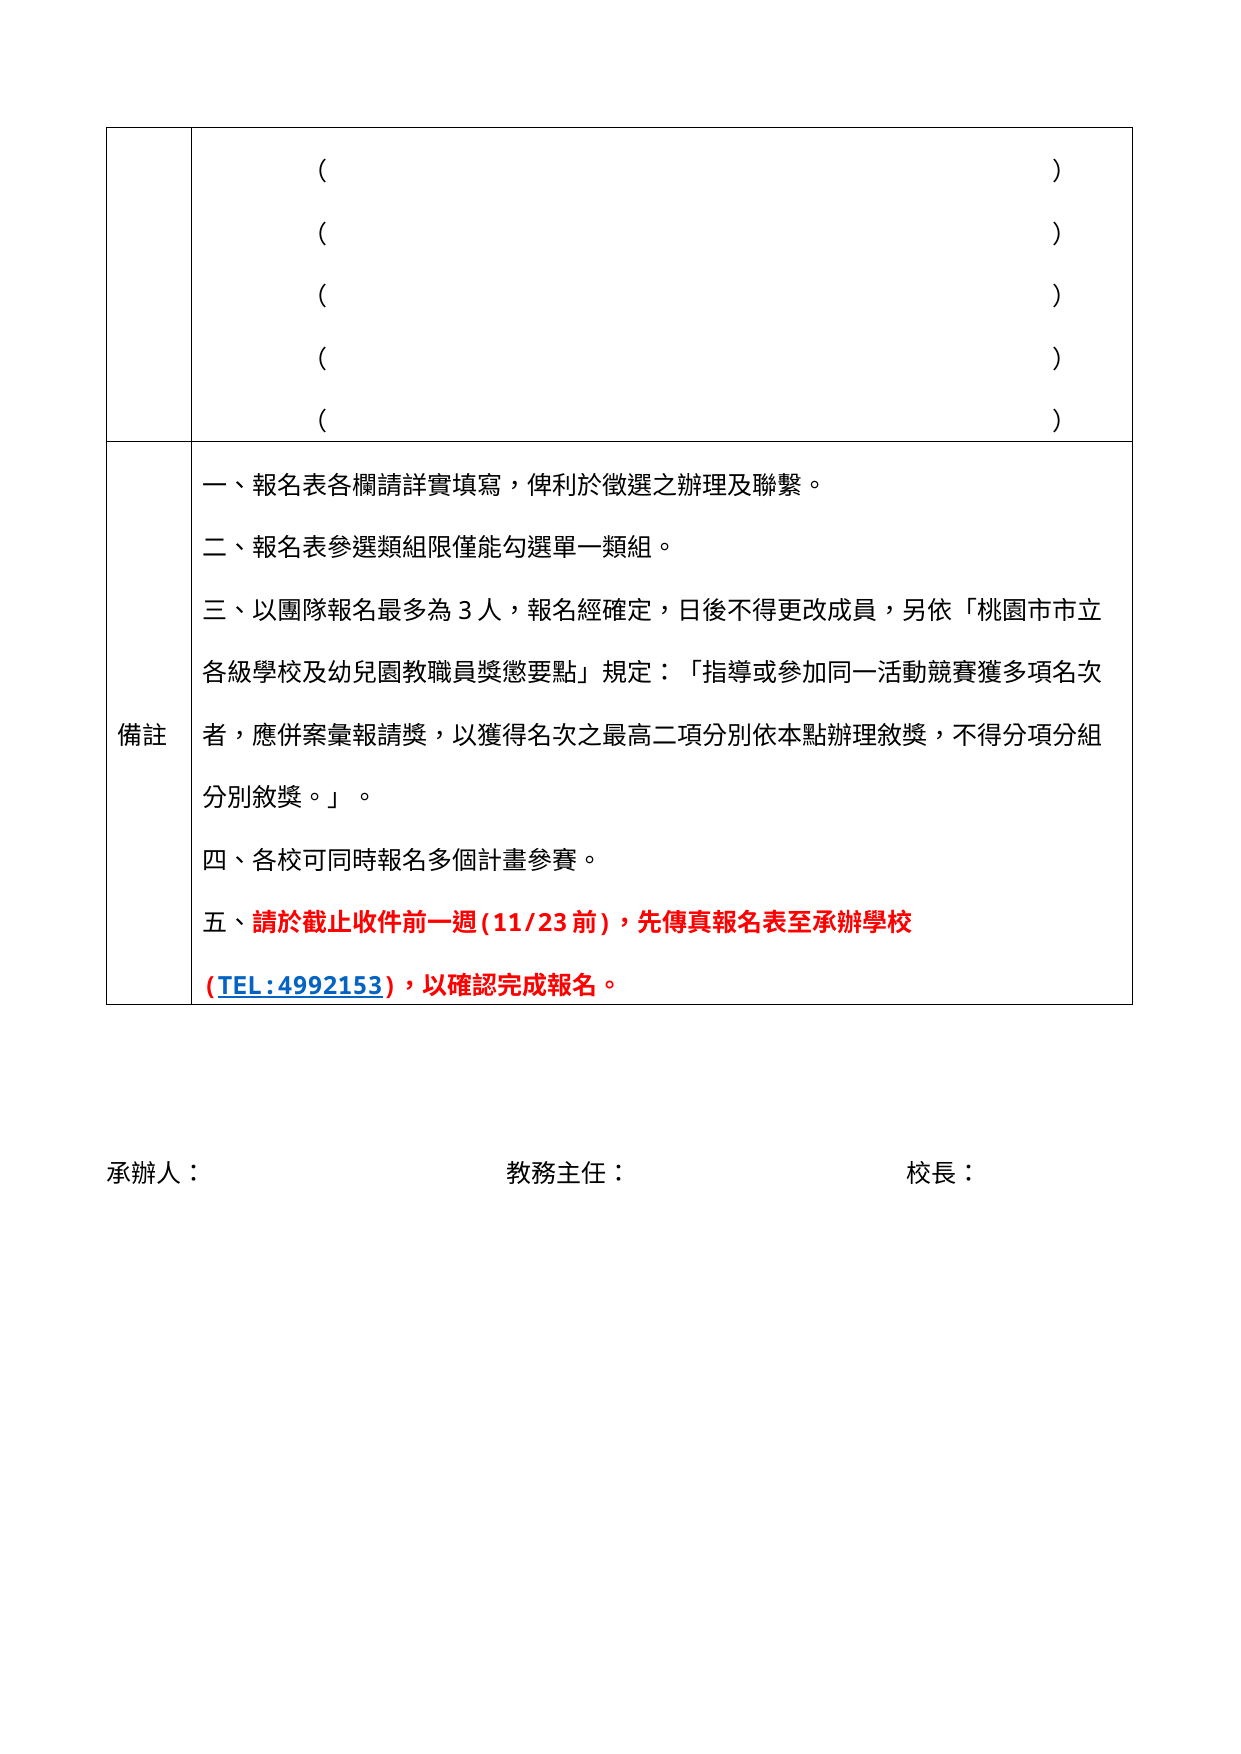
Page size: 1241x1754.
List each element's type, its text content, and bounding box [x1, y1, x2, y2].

table_cell （ ） （ ） （ ） （ ） （ ） [192, 128, 1132, 441]
table_cell [107, 128, 191, 441]
table_cell 備註 [107, 442, 191, 1004]
text 承辦人： 教務主任： 校長： [106, 1130, 1134, 1193]
table_cell 一、報名表各欄請詳實填寫，俾利於徵選之辦理及聯繫。 二、報名表參選類組限僅能勾選單一類組。 三、以團隊報名最多為3人，報名經確定，日後不得更改成員，另依「桃園市市立各級學校及幼兒園教職員獎懲要點」規定：「指導或參加同一活動競賽獲多項名次者，應併案彙報請獎，以獲得名次之最高二項分別依本點辦理敘獎，不得分項分組分別敘獎。」。 四、各校可同時報名多個計畫參賽。 五、請於截止收件前一週(11/23前)，先傳真報名表至承辦學校(TEL:4992153)，以確認完成報名。 [192, 442, 1132, 1004]
